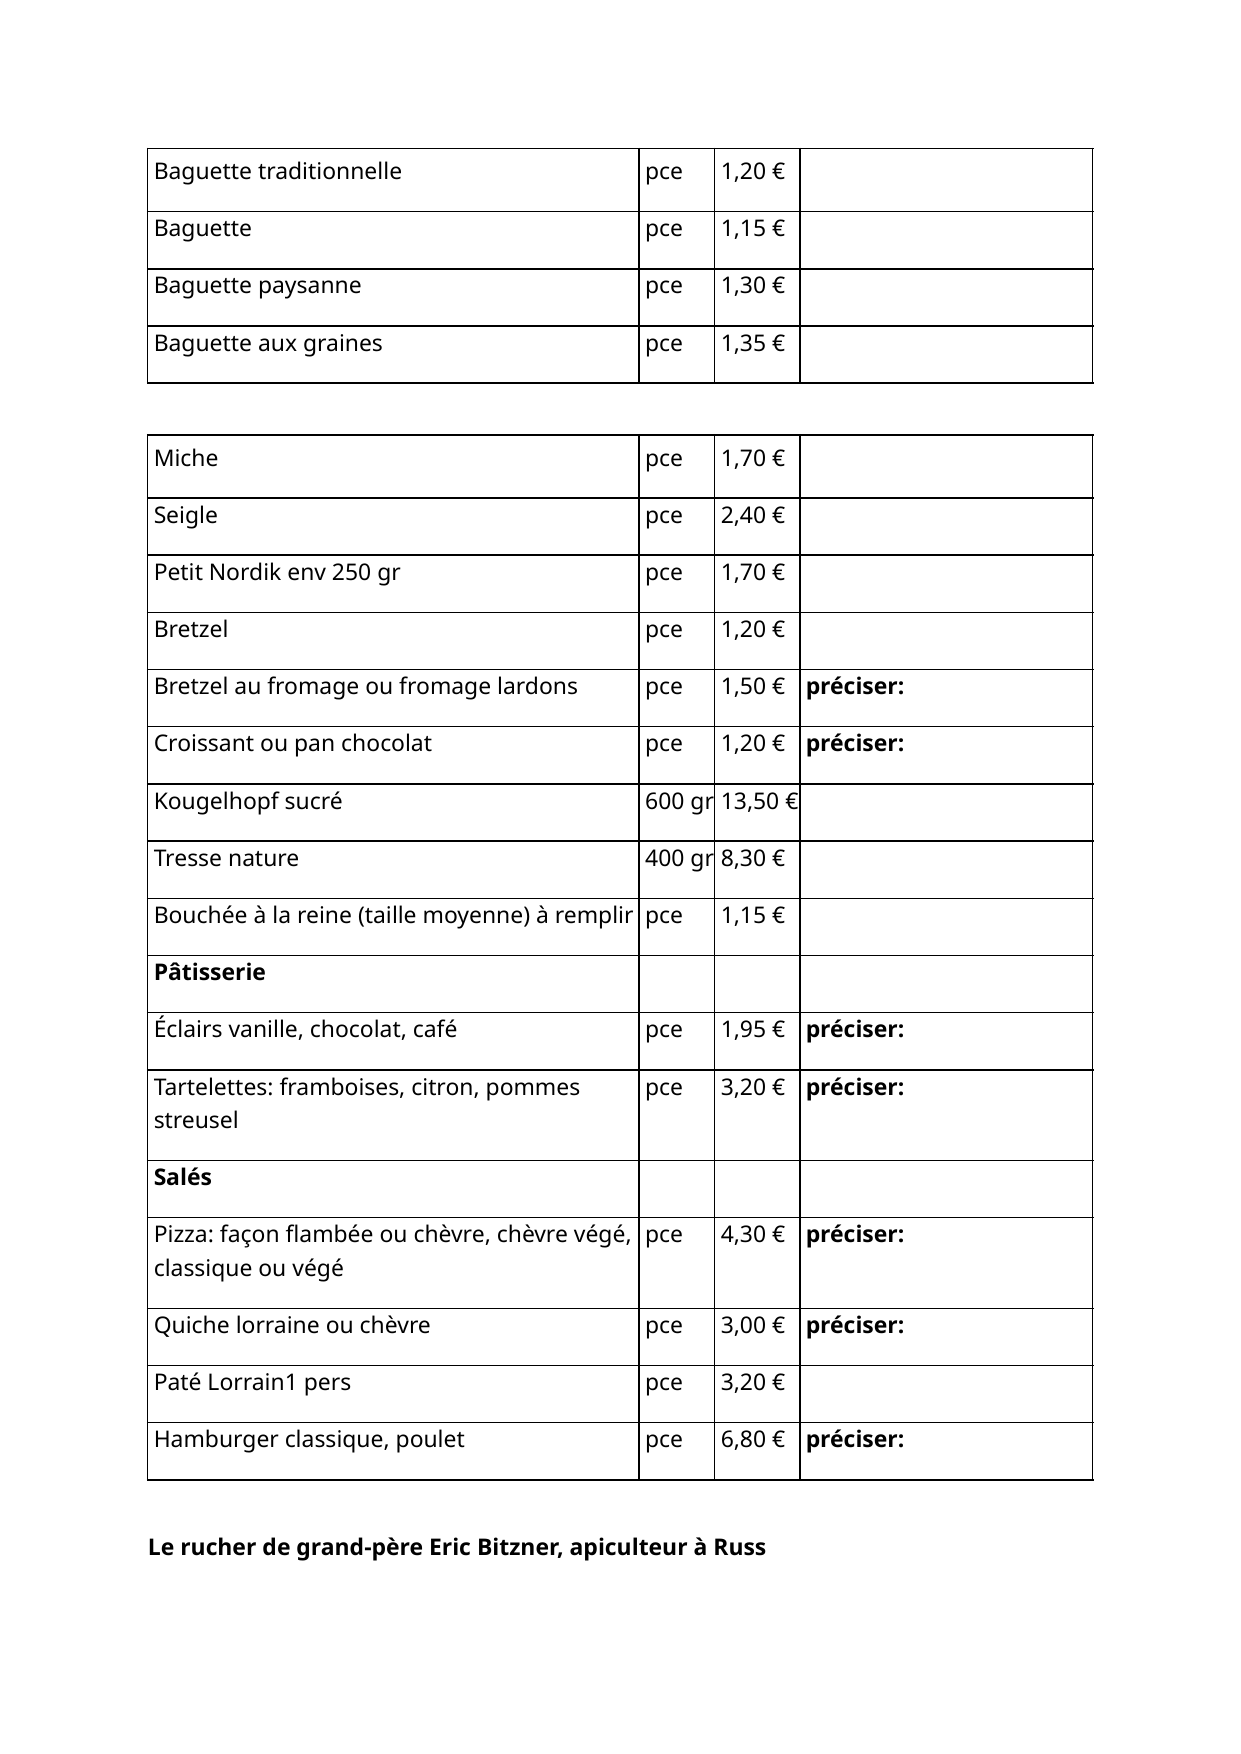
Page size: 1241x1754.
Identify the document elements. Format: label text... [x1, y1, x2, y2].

table_cell 4,30 € [715, 1218, 799, 1307]
table_cell [801, 1366, 1092, 1422]
table_cell pce [640, 556, 714, 611]
table_header [801, 149, 1092, 211]
table_header pce [640, 436, 714, 497]
table_cell pce [640, 1366, 714, 1422]
text Le rucher de grand-père Eric Bitzner, apiculteur à Russ [148, 1531, 1093, 1562]
table_cell Bouchée à la reine (taille moyenne) à remplir [148, 899, 638, 954]
table_cell 2,40 € [715, 499, 799, 554]
table_cell 1,35 € [715, 327, 799, 382]
table_cell préciser: [801, 727, 1092, 783]
table_cell 1,15 € [715, 212, 799, 268]
table_cell [801, 842, 1092, 897]
table_cell [801, 613, 1092, 669]
table_cell [801, 785, 1092, 840]
table_cell préciser: [801, 1309, 1092, 1364]
table_cell pce [640, 270, 714, 325]
table_cell [801, 1161, 1092, 1217]
table_cell 3,00 € [715, 1309, 799, 1364]
table_cell Tresse nature [148, 842, 638, 897]
table_cell Quiche lorraine ou chèvre [148, 1309, 638, 1364]
table_cell préciser: [801, 670, 1092, 726]
table_cell Pâtisserie [148, 956, 638, 1012]
table_cell 3,20 € [715, 1366, 799, 1422]
table_cell [801, 270, 1092, 325]
table_cell pce [640, 327, 714, 382]
table_cell 3,20 € [715, 1071, 799, 1159]
table_cell [801, 327, 1092, 382]
table_cell préciser: [801, 1218, 1092, 1307]
table_cell Kougelhopf sucré [148, 785, 638, 840]
table_cell Salés [148, 1161, 638, 1217]
table_cell [715, 956, 799, 1012]
table_cell préciser: [801, 1013, 1092, 1069]
table_cell pce [640, 499, 714, 554]
table_cell pce [640, 670, 714, 726]
table_cell Hamburger classique, poulet [148, 1423, 638, 1479]
table_cell Baguette paysanne [148, 270, 638, 325]
table_cell pce [640, 727, 714, 783]
table_header [801, 436, 1092, 497]
table_header 1,70 € [715, 436, 799, 497]
table_cell Baguette [148, 212, 638, 268]
table_cell 13,50 € [715, 785, 799, 840]
table_cell pce [640, 1013, 714, 1069]
table_cell Éclairs vanille, chocolat, café [148, 1013, 638, 1069]
table_cell pce [640, 1071, 714, 1159]
table_cell 400 gr [640, 842, 714, 897]
table_cell pce [640, 1218, 714, 1307]
table_cell Paté Lorrain1 pers [148, 1366, 638, 1422]
table_header Baguette traditionnelle [148, 149, 638, 211]
table_cell 8,30 € [715, 842, 799, 897]
table_header Miche [148, 436, 638, 497]
table_cell 6,80 € [715, 1423, 799, 1479]
table_cell [640, 956, 714, 1012]
table_cell 1,30 € [715, 270, 799, 325]
table_cell Bretzel au fromage ou fromage lardons [148, 670, 638, 726]
table_cell [801, 556, 1092, 611]
table_header 1,20 € [715, 149, 799, 211]
table_cell Tartelettes: framboises, citron, pommes streusel [148, 1071, 638, 1159]
table_cell [640, 1161, 714, 1217]
table_cell Seigle [148, 499, 638, 554]
table_cell [801, 899, 1092, 954]
table_cell 1,50 € [715, 670, 799, 726]
table_cell [801, 499, 1092, 554]
table_cell préciser: [801, 1423, 1092, 1479]
table_cell pce [640, 613, 714, 669]
table_cell [801, 956, 1092, 1012]
table_cell pce [640, 1423, 714, 1479]
table_cell pce [640, 1309, 714, 1364]
table_cell Croissant ou pan chocolat [148, 727, 638, 783]
table_cell Baguette aux graines [148, 327, 638, 382]
table_cell pce [640, 899, 714, 954]
table_cell 1,15 € [715, 899, 799, 954]
table_cell 1,20 € [715, 727, 799, 783]
table_cell 1,70 € [715, 556, 799, 611]
table_header pce [640, 149, 714, 211]
table_cell Bretzel [148, 613, 638, 669]
table_cell 1,20 € [715, 613, 799, 669]
table_cell pce [640, 212, 714, 268]
table_cell 600 gr [640, 785, 714, 840]
table_cell 1,95 € [715, 1013, 799, 1069]
table_cell préciser: [801, 1071, 1092, 1159]
table_cell Petit Nordik env 250 gr [148, 556, 638, 611]
table_cell [801, 212, 1092, 268]
table_cell [715, 1161, 799, 1217]
table_cell Pizza: façon flambée ou chèvre, chèvre végé, classique ou végé [148, 1218, 638, 1307]
